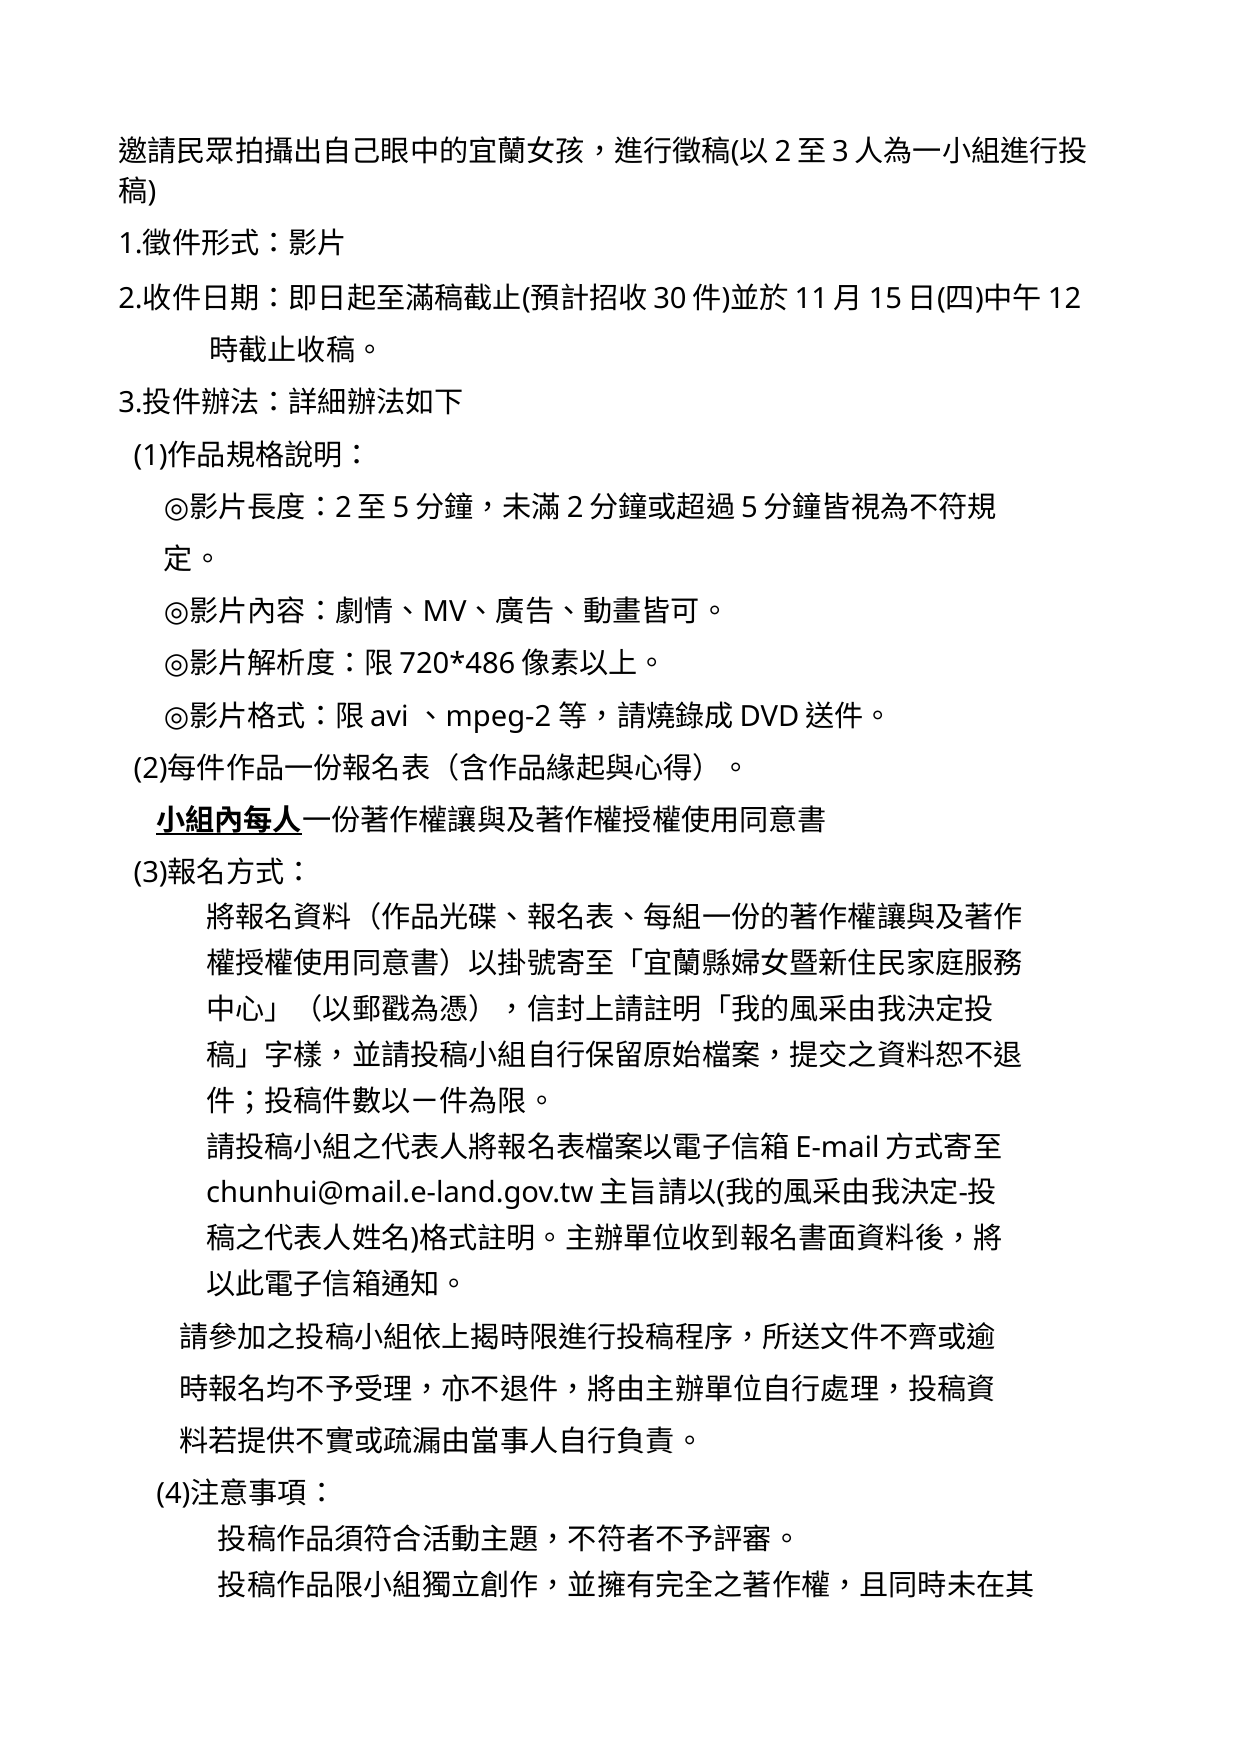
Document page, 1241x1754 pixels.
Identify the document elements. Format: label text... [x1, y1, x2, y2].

text ◎影片內容：劇情、MV、廣告、動畫皆可。 [118, 591, 1122, 630]
text 時截止收稿。 [118, 329, 1122, 369]
text ◎影片長度：2至5分鐘，未滿2分鐘或超過5分鐘皆視為不符規 [118, 486, 1122, 526]
list 稿之代表人姓名)格式註明。主辦單位收到報名書面資料後，將 [168, 1212, 1122, 1258]
list 稿」字樣，並請投稿小組自行保留原始檔案，提交之資料恕不退 [168, 1029, 1122, 1074]
text 小組內每人一份著作權讓與及著作權授權使用同意書 [118, 799, 1122, 839]
text (4)注意事項： [118, 1473, 1122, 1512]
text 2.收件日期：即日起至滿稿截止(預計招收30件)並於11月15日(四)中午12 [118, 275, 1122, 317]
list 請投稿小組之代表人將報名表檔案以電子信箱E-mail方式寄至 [168, 1120, 1122, 1166]
text (1)作品規格說明： [118, 434, 1122, 474]
list 投稿作品須符合活動主題，不符者不予評審。 [118, 1512, 1122, 1558]
text 時報名均不予受理，亦不退件，將由主辦單位自行處理，投稿資 [118, 1368, 1122, 1408]
text 1.徵件形式：影片 [118, 222, 1122, 262]
text ◎影片解析度：限720*486像素以上。 [118, 643, 1122, 682]
list 將報名資料（作品光碟、報名表、每組一份的著作權讓與及著作 [168, 891, 1122, 937]
text 3.投件辦法：詳細辦法如下 [118, 382, 1122, 421]
text 料若提供不實或疏漏由當事人自行負責。 [118, 1421, 1122, 1460]
text 請參加之投稿小組依上揭時限進行投稿程序，所送文件不齊或逾 [118, 1316, 1122, 1356]
list 權授權使用同意書）以掛號寄至「宜蘭縣婦女暨新住民家庭服務 [168, 937, 1122, 983]
text 定。 [118, 538, 1122, 578]
text ◎影片格式：限avi 、mpeg-2 等，請燒錄成DVD送件。 [118, 695, 1122, 734]
list 件；投稿件數以ㄧ件為限。 [168, 1074, 1122, 1120]
list 中心」（以郵戳為憑），信封上請註明「我的風采由我決定投 [168, 983, 1122, 1029]
list 投稿作品限小組獨立創作，並擁有完全之著作權，且同時未在其 [195, 1558, 1122, 1604]
list chunhui@mail.e-land.gov.tw主旨請以(我的風采由我決定-投 [168, 1166, 1122, 1212]
text (2)每件作品一份報名表（含作品緣起與心得）。 [118, 747, 1122, 787]
text 邀請民眾拍攝出自己眼中的宜蘭女孩，進行徵稿(以2至3人為一小組進行投稿) [118, 131, 1122, 210]
text (3)報名方式： [118, 851, 1122, 891]
list 以此電子信箱通知。 [168, 1258, 1122, 1304]
